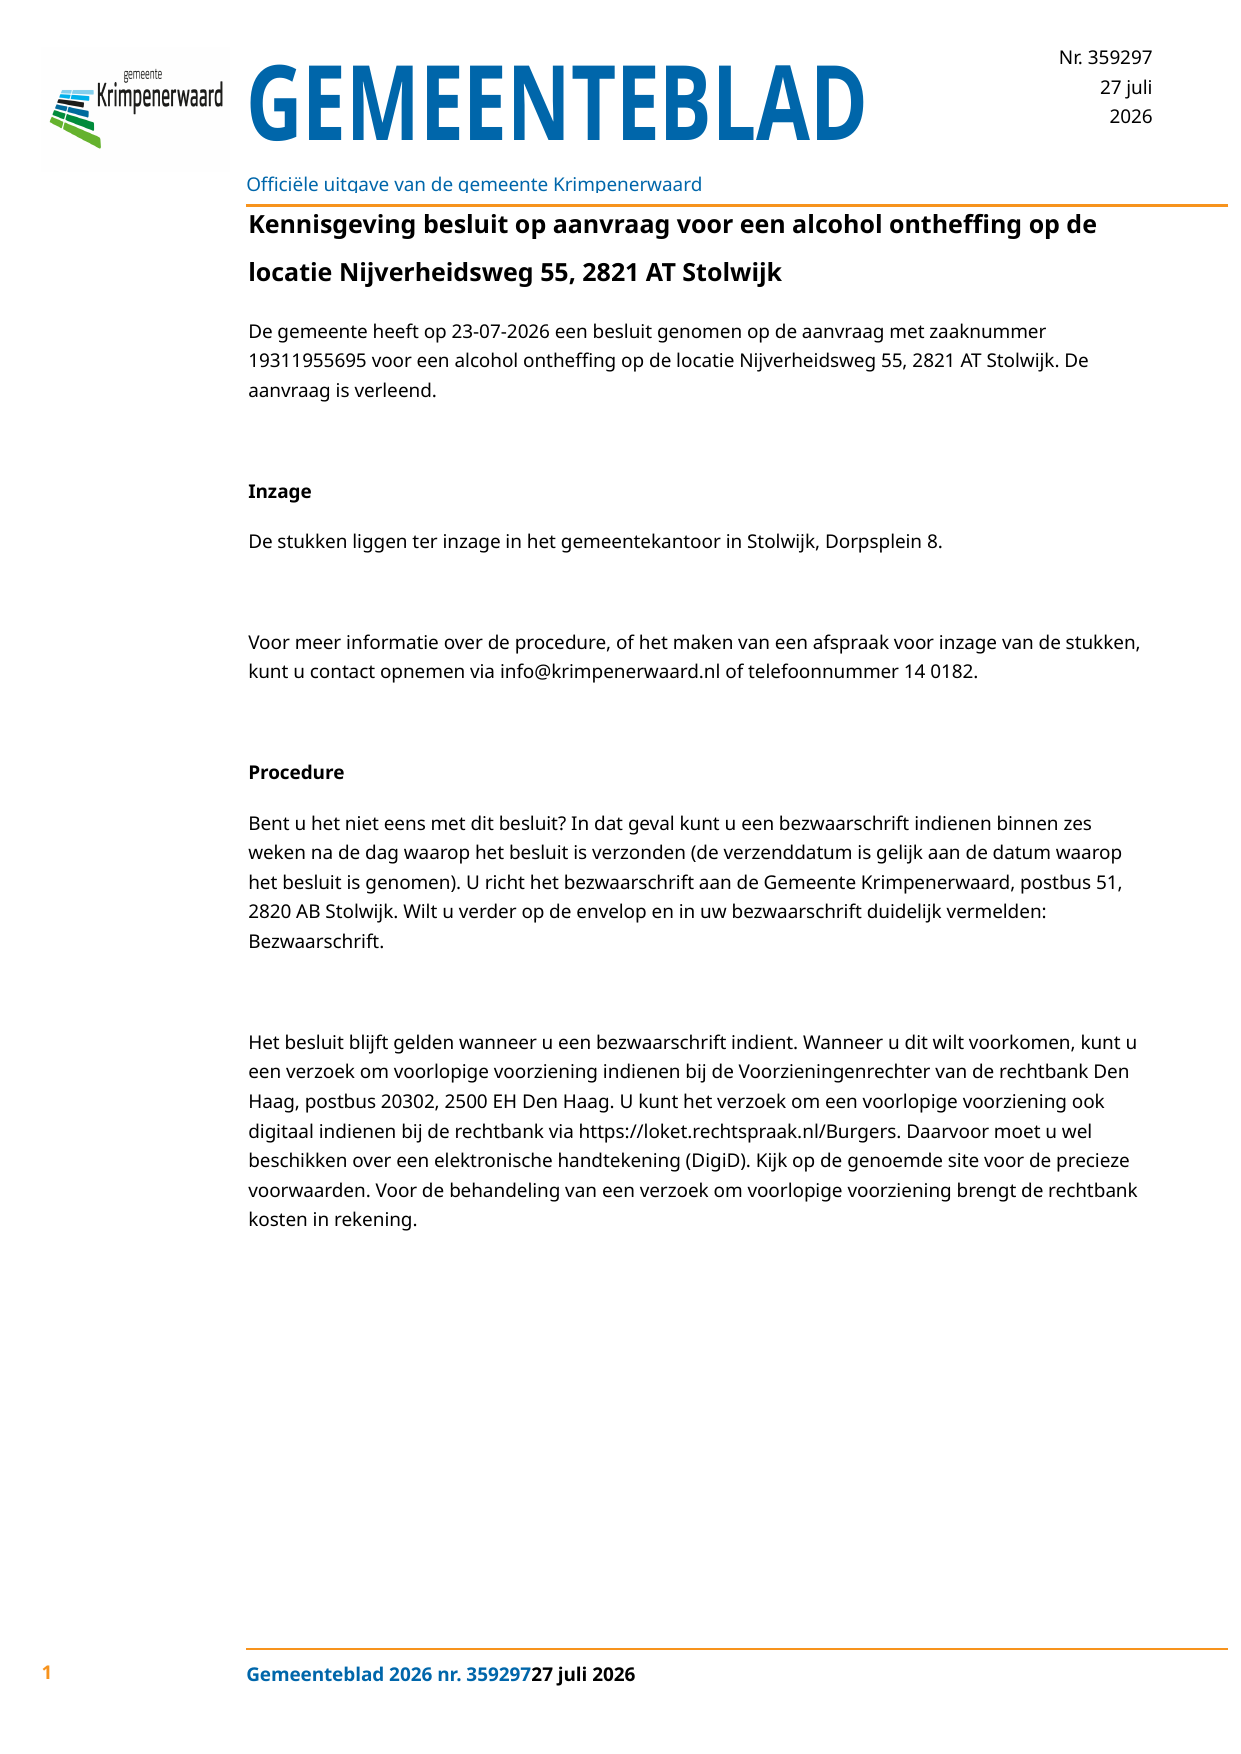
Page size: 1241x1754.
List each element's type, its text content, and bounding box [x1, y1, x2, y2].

text Inzage [248, 478, 1152, 504]
text Het besluit blijft gelden wanneer u een bezwaarschrift indient. Wanneer u dit wilt voorkomen, kunt u een verzoek om voorlopige voorziening indienen bij de Voorzieningenrechter van de rechtbank Den Haag, postbus 20302, 2500 EH Den Haag. U kunt het verzoek om een voorlopige voorziening ook digitaal indienen bij de rechtbank via https://loket.rechtspraak.nl/Burgers. Daarvoor moet u wel beschikken over een elektronische handtekening (DigiD). Kijk op de genoemde site voor de precieze voorwaarden. Voor de behandeling van een verzoek om voorlopige voorziening brengt de rechtbank kosten in rekening. [248, 1029, 1152, 1232]
text De gemeente heeft op 23-07-2026 een besluit genomen op de aanvraag met zaaknummer 19311955695 voor een alcohol ontheffing op de locatie Nijverheidsweg 55, 2821 AT Stolwijk. De aanvraag is verleend. [248, 318, 1152, 403]
text Kennisgeving besluit op aanvraag voor een alcohol ontheffing op de locatie Nijverheidsweg 55, 2821 AT Stolwijk [248, 207, 1152, 288]
text Bent u het niet eens met dit besluit? In dat geval kunt u een bezwaarschrift indienen binnen zes weken na de dag waarop het besluit is verzonden (de verzenddatum is gelijk aan de datum waarop het besluit is genomen). U richt het bezwaarschrift aan de Gemeente Krimpenerwaard, postbus 51, 2820 AB Stolwijk. Wilt u verder op de envelop en in uw bezwaarschrift duidelijk vermelden: Bezwaarschrift. [248, 810, 1152, 954]
picture [41, 47, 231, 172]
text De stukken liggen ter inzage in het gemeentekantoor in Stolwijk, Dorpsplein 8. [248, 528, 1152, 554]
text Procedure [248, 759, 1152, 785]
text Voor meer informatie over de procedure, of het maken van een afspraak voor inzage van de stukken, kunt u contact opnemen via info@krimpenerwaard.nl of telefoonnummer 14 0182. [248, 629, 1152, 684]
